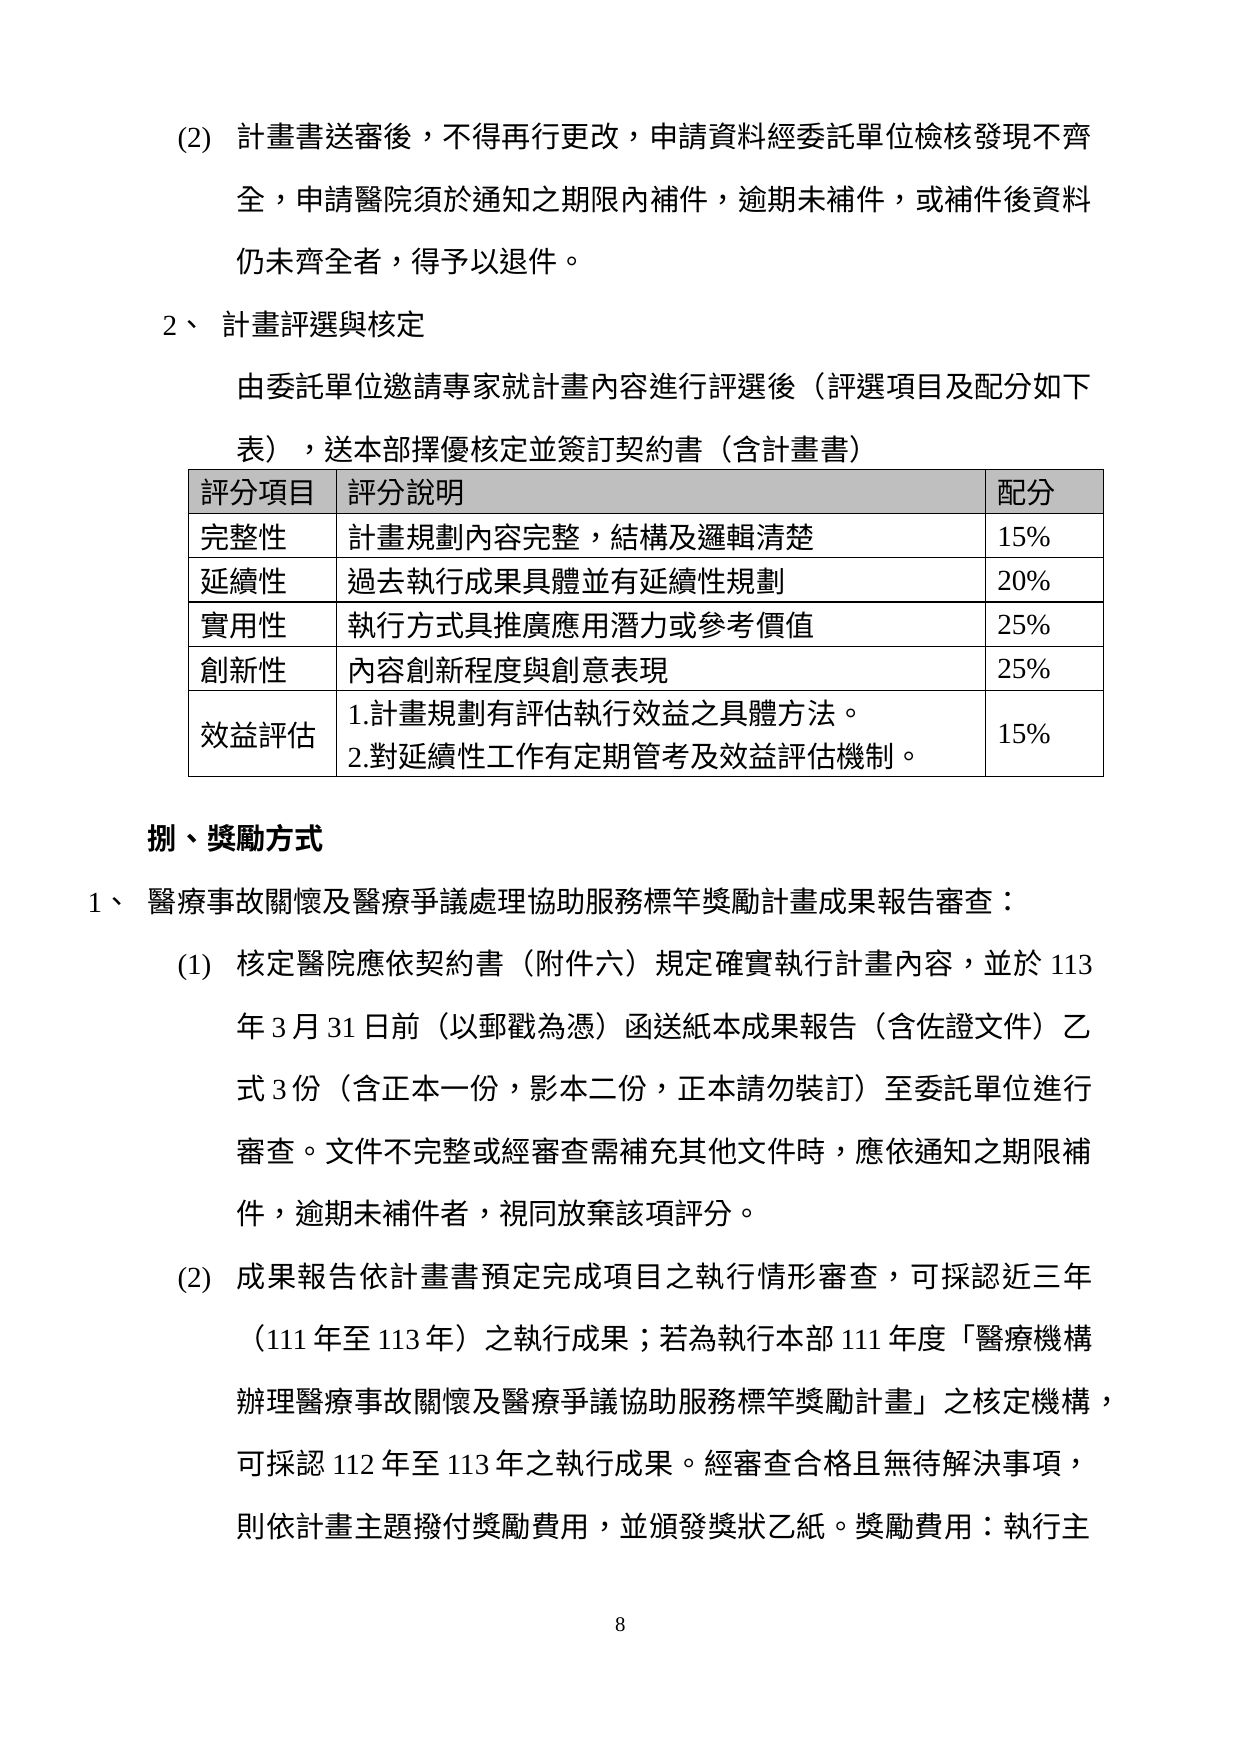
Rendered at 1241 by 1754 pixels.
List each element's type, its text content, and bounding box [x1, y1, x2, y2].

table_header 評分說明 [337, 470, 985, 513]
table_cell 1.計畫規劃有評估執行效益之具體方法。 2.對延續性工作有定期管考及效益評估機制。 [337, 691, 985, 776]
table_cell 創新性 [189, 647, 336, 690]
table_cell 內容創新程度與創意表現 [337, 647, 985, 690]
table_cell 25% [986, 647, 1103, 690]
table_cell 執行方式具推廣應用潛力或參考價值 [337, 603, 985, 646]
table_cell 過去執行成果具體並有延續性規劃 [337, 558, 985, 601]
list 成果報告依計畫書預定完成項目之執行情形審查，可採認近三年（111年至113年）之執行成果；若為執行本部111年度「醫療機構辦理醫療事故關懷及醫療爭議協助服務標竿獎勵計畫」之核定機構，可採認112年至113年之執行成果。經審查合格且無待解決事項，則依計畫主題撥付獎勵費用，並頒發獎狀乙紙。獎勵費用：執行主題一之地區醫院3家，每家獎勵10萬元整；執行主題一之區域醫院2家，每家獎勵15萬元整；執行主題二之醫學中心4家，每家獎勵35萬元整。未合格者，獎勵從缺。 [177, 1233, 1092, 1545]
table_cell 20% [986, 558, 1103, 601]
list 計畫評選與核定 [162, 281, 1092, 343]
list 計畫書送審後，不得再行更改，申請資料經委託單位檢核發現不齊全，申請醫院須於通知之期限內補件，逾期未補件，或補件後資料仍未齊全者，得予以退件。 [177, 93, 1092, 281]
table_cell 15% [986, 514, 1103, 557]
table_cell 15% [986, 691, 1103, 776]
table_cell 延續性 [189, 558, 336, 601]
table_header 配分 [986, 470, 1103, 513]
table_header 評分項目 [189, 470, 336, 513]
list 醫療事故關懷及醫療爭議處理協助服務標竿獎勵計畫成果報告審查： [87, 858, 1122, 920]
table_cell 實用性 [189, 603, 336, 646]
list 核定醫院應依契約書（附件六）規定確實執行計畫內容，並於113年3月31日前（以郵戳為憑）函送紙本成果報告（含佐證文件）乙式3份（含正本一份，影本二份，正本請勿裝訂）至委託單位進行審查。文件不完整或經審查需補充其他文件時，應依通知之期限補件，逾期未補件者，視同放棄該項評分。 [177, 920, 1092, 1233]
table_cell 效益評估 [189, 691, 336, 776]
list 獎勵方式 [148, 795, 1092, 858]
table_cell 計畫規劃內容完整，結構及邏輯清楚 [337, 514, 985, 557]
text 由委託單位邀請專家就計畫內容進行評選後（評選項目及配分如下表），送本部擇優核定並簽訂契約書（含計畫書） [236, 343, 1092, 468]
table_cell 完整性 [189, 514, 336, 557]
table_cell 25% [986, 603, 1103, 646]
